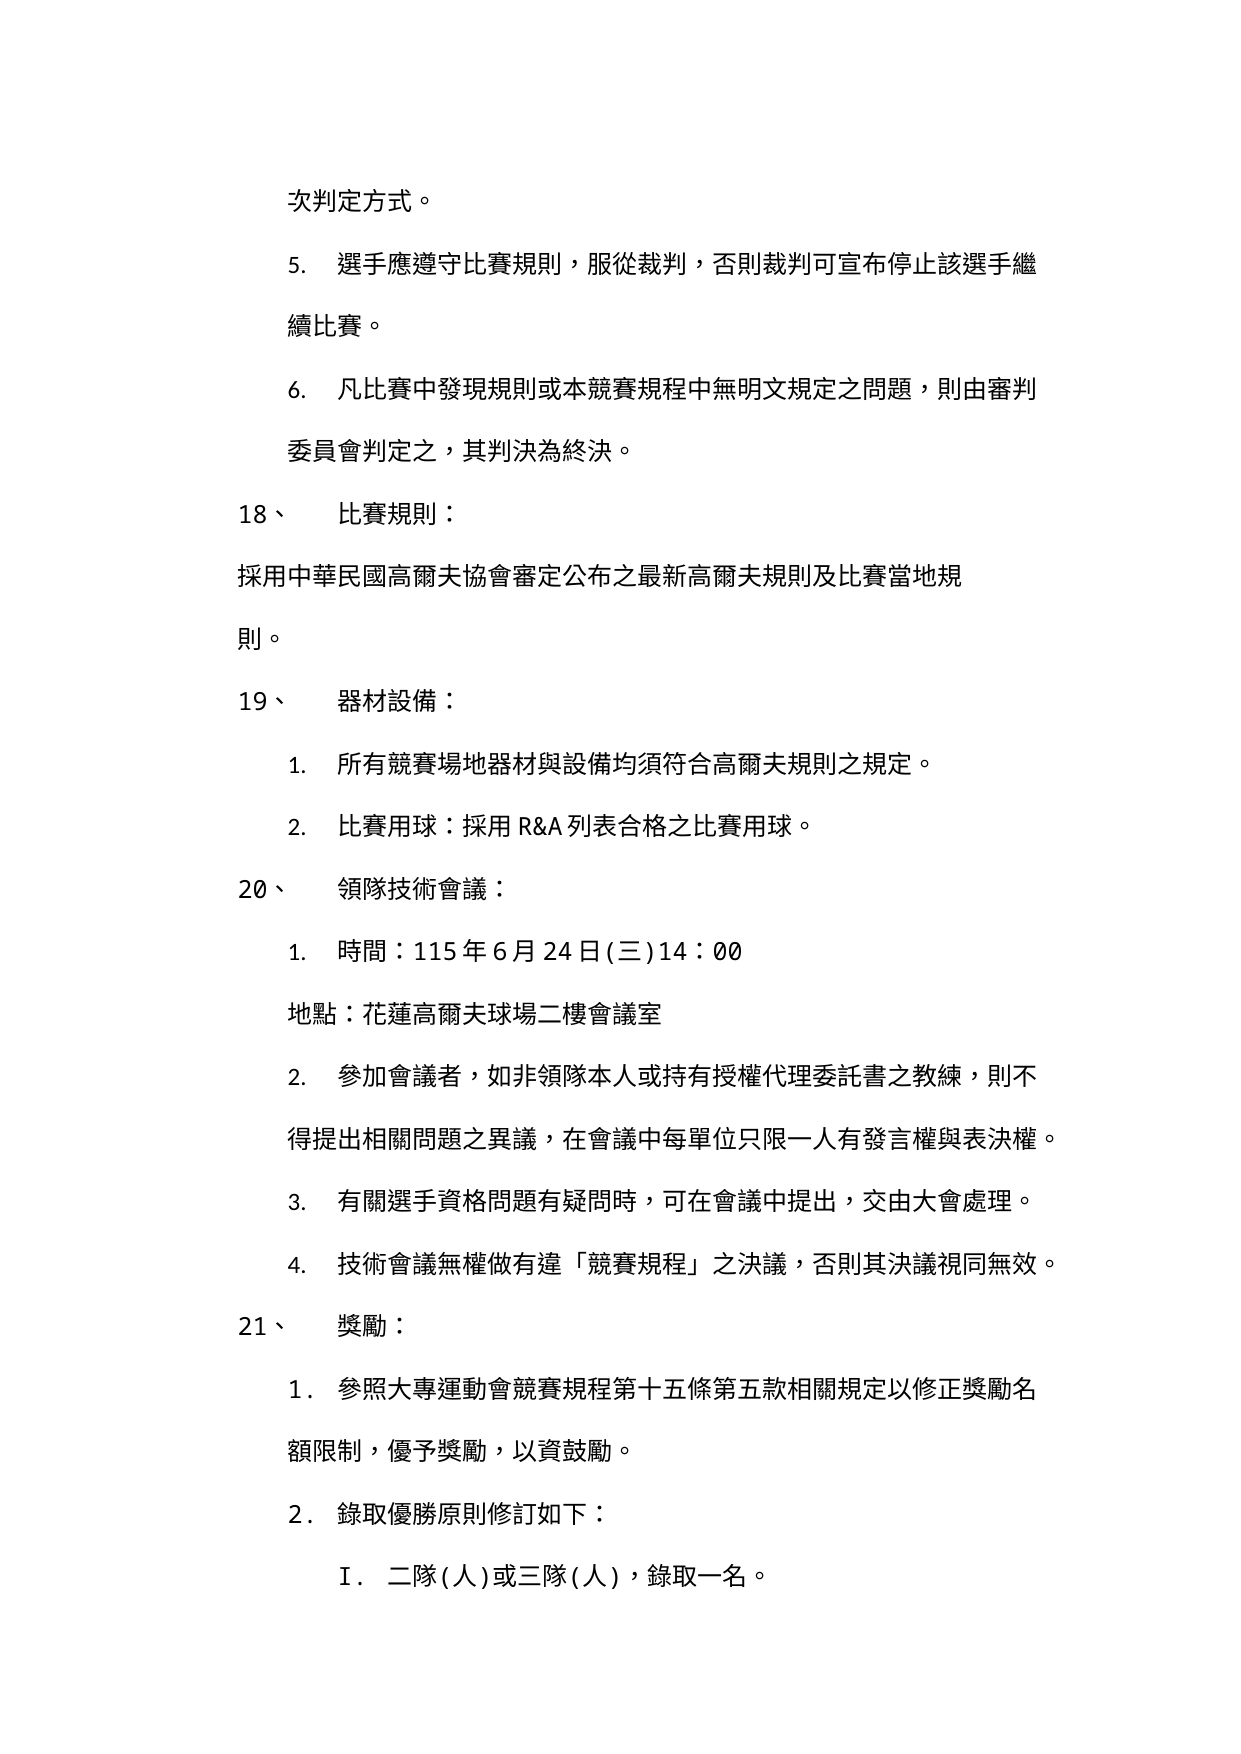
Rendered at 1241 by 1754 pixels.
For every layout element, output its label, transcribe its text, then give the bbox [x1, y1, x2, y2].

list 時間：115年6月24日(三)14：00 [287, 908, 1053, 971]
text 則。 [237, 596, 1053, 658]
list 選手應遵守比賽規則，服從裁判，否則裁判可宣布停止該選手繼續比賽。 [287, 221, 1053, 346]
list 獎勵： [237, 1283, 1053, 1346]
list 比賽規則： [237, 471, 1053, 533]
list 因天氣或其他不可抗拒之情況，而至比賽中斷或未能完成賽事時，審判委員會可召開臨時會議決定改期或取消部份比賽，並裁定更改名次判定方式。 [287, 158, 1053, 221]
list 技術會議無權做有違「競賽規程」之決議，否則其決議視同無效。 [287, 1221, 1053, 1283]
list 二隊(人)或三隊(人)，錄取一名。 [337, 1533, 1053, 1596]
list 參加會議者，如非領隊本人或持有授權代理委託書之教練，則不得提出相關問題之異議，在會議中每單位只限一人有發言權與表決權。 [287, 1033, 1053, 1158]
text 採用中華民國高爾夫協會審定公布之最新高爾夫規則及比賽當地規 [237, 533, 1053, 596]
list 器材設備： [237, 658, 1053, 721]
text 地點：花蓮高爾夫球場二樓會議室 [287, 971, 1053, 1033]
list 有關選手資格問題有疑問時，可在會議中提出，交由大會處理。 [287, 1158, 1053, 1221]
list 錄取優勝原則修訂如下： [287, 1471, 1053, 1533]
list 參照大專運動會競賽規程第十五條第五款相關規定以修正獎勵名額限制，優予獎勵，以資鼓勵。 [287, 1346, 1053, 1471]
list 所有競賽場地器材與設備均須符合高爾夫規則之規定。 [287, 721, 1053, 783]
list 領隊技術會議： [237, 846, 1053, 908]
list 比賽用球：採用R&A列表合格之比賽用球。 [287, 783, 1053, 846]
list 凡比賽中發現規則或本競賽規程中無明文規定之問題，則由審判委員會判定之，其判決為終決。 [287, 346, 1053, 471]
